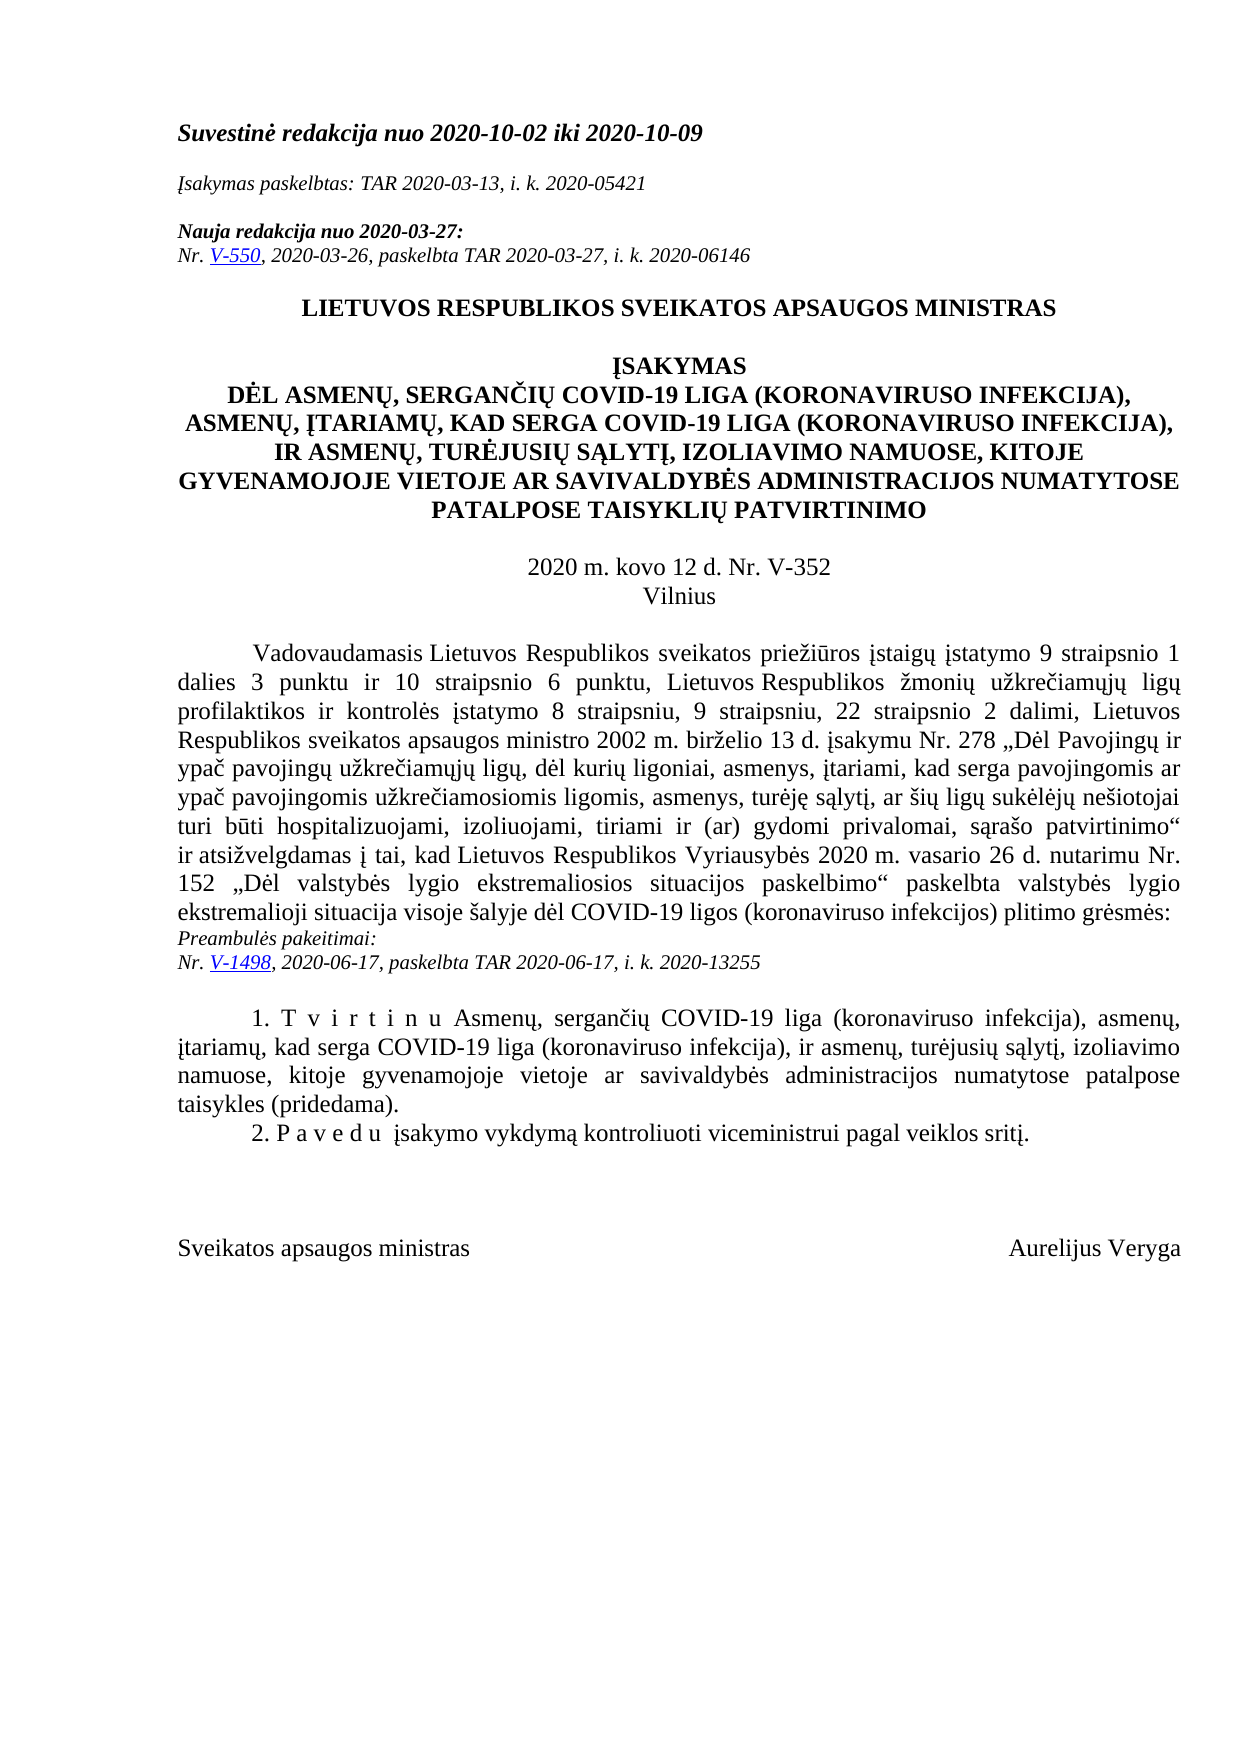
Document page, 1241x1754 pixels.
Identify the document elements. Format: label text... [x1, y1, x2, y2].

text Preambulės pakeitimai: [177, 926, 1181, 950]
text 2020 m. kovo 12 d. Nr. V-352 Vilnius [177, 552, 1181, 610]
text LIETUVOS RESPUBLIKOS SVEIKATOS APSAUGOS MINISTRAS [177, 293, 1181, 322]
text Įsakymas paskelbtas: TAR 2020-03-13, i. k. 2020-05421 [177, 171, 1181, 195]
text 2. P a v e d u įsakymo vykdymą kontroliuoti viceministrui pagal veiklos sritį. [177, 1118, 1181, 1147]
text Nr. V-1498, 2020-06-17, paskelbta TAR 2020-06-17, i. k. 2020-13255 [177, 950, 1181, 974]
text ĮSAKYMAS [177, 351, 1181, 380]
text 1. T v i r t i n u Asmenų, sergančių COVID-19 liga (koronaviruso infekcija), asmenų, įtariamų, kad serga COVID-19 liga (koronaviruso infekcija), ir asmenų, turėjusių sąlytį, izoliavimo namuose, kitoje gyvenamojoje vietoje ar savivaldybės administracijos numatytose patalpose taisykles (pridedama). [177, 1003, 1181, 1118]
text Suvestinė redakcija nuo 2020-10-02 iki 2020-10-09 [177, 118, 1181, 147]
text Dėl ASMENŲ, SERGANČIŲ COVID-19 LIGA (KORONAVIRUSO INFEKCIJA), ASMENŲ, ĮTARIAMŲ, KAD SERGA COVID-19 LIGA (KORONAVIRUSO INFEKCIJA), IR ASMENŲ, TURĖJUSIŲ SĄLYTĮ, IZOLIAVIMO NAMUOSE, KITOJE GYVENAMOJOjE VIETOJE AR SAVIVALDYBĖS ADMINISTRACIJOS NUMATYTOSE PATALPOSE taisyklių patvirtinimo [177, 380, 1181, 523]
text Nr. V-550, 2020-03-26, paskelbta TAR 2020-03-27, i. k. 2020-06146 [177, 243, 1181, 267]
text Sveikatos apsaugos ministras Aurelijus Veryga [177, 1233, 1181, 1262]
text Nauja redakcija nuo 2020-03-27: [177, 219, 1181, 243]
text Vadovaudamasis Lietuvos Respublikos sveikatos priežiūros įstaigų įstatymo 9 straipsnio 1 dalies 3 punktu ir 10 straipsnio 6 punktu, Lietuvos Respublikos žmonių užkrečiamųjų ligų profilaktikos ir kontrolės įstatymo 8 straipsniu, 9 straipsniu, 22 straipsnio 2 dalimi, Lietuvos Respublikos sveikatos apsaugos ministro 2002 m. birželio 13 d. įsakymu Nr. 278 „Dėl Pavojingų ir ypač pavojingų užkrečiamųjų ligų, dėl kurių ligoniai, asmenys, įtariami, kad serga pavojingomis ar ypač pavojingomis užkrečiamosiomis ligomis, asmenys, turėję sąlytį, ar šių ligų sukėlėjų nešiotojai turi būti hospitalizuojami, izoliuojami, tiriami ir (ar) gydomi privalomai, sąrašo patvirtinimo“ ir atsižvelgdamas į tai, kad Lietuvos Respublikos Vyriausybės 2020 m. vasario 26 d. nutarimu Nr. 152 „Dėl valstybės lygio ekstremaliosios situacijos paskelbimo“ paskelbta valstybės lygio ekstremalioji situacija visoje šalyje dėl COVID-19 ligos (koronaviruso infekcijos) plitimo grėsmės: [177, 638, 1181, 926]
